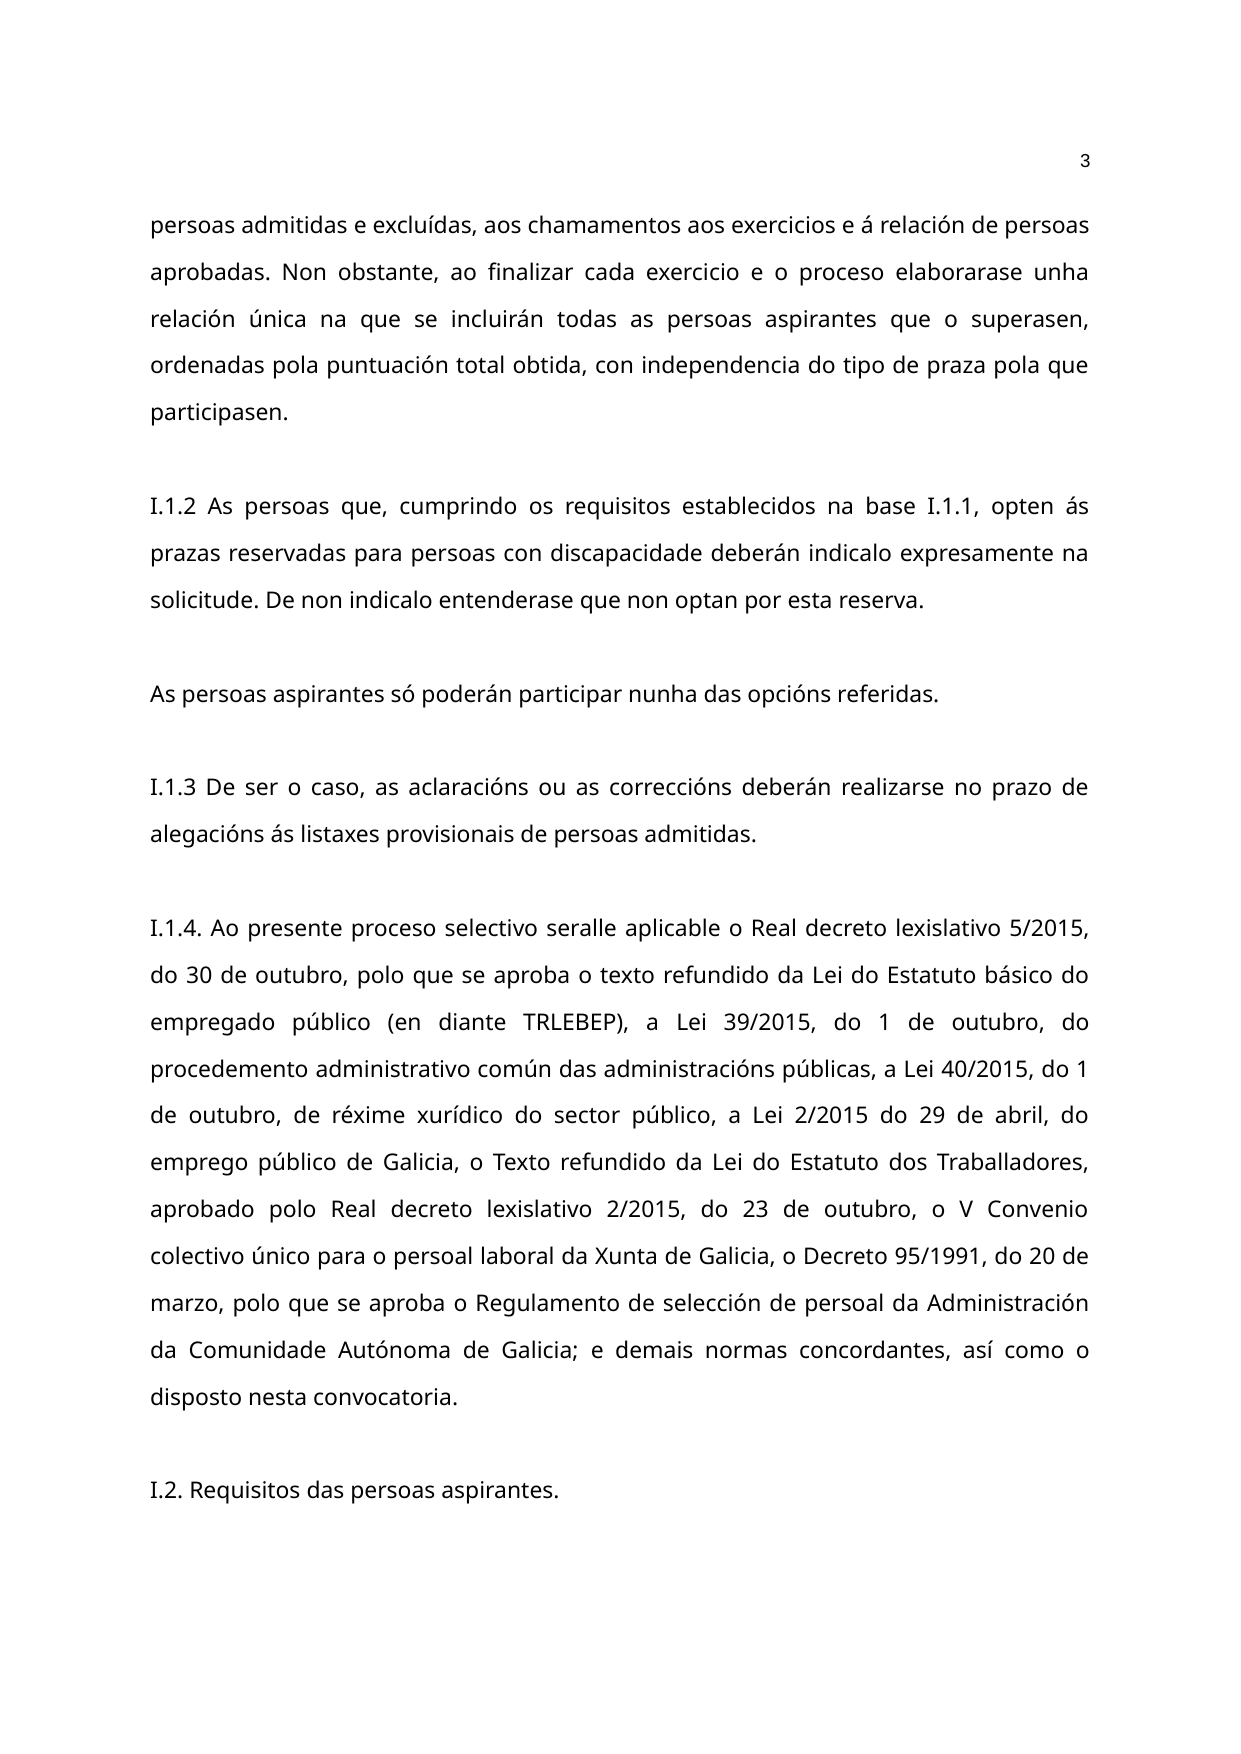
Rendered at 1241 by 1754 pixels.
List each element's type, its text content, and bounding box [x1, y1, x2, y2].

text I.1.2 As persoas que, cumprindo os requisitos establecidos na base I.1.1, opten ás prazas reservadas para persoas con discapacidade deberán indicalo expresamente na solicitude. De non indicalo entenderase que non optan por esta reserva. [150, 490, 1090, 615]
text As persoas aspirantes só poderán participar nunha das opcións referidas. [150, 678, 1090, 709]
text persoas admitidas e excluídas, aos chamamentos aos exercicios e á relación de persoas aprobadas. Non obstante, ao finalizar cada exercicio e o proceso elaborarase unha relación única na que se incluirán todas as persoas aspirantes que o superasen, ordenadas pola puntuación total obtida, con independencia do tipo de praza pola que participasen. [150, 209, 1090, 428]
text I.1.4. Ao presente proceso selectivo seralle aplicable o Real decreto lexislativo 5/2015, do 30 de outubro, polo que se aproba o texto refundido da Lei do Estatuto básico do empregado público (en diante TRLEBEP), a Lei 39/2015, do 1 de outubro, do procedemento administrativo común das administracións públicas, a Lei 40/2015, do 1 de outubro, de réxime xurídico do sector público, a Lei 2/2015 do 29 de abril, do emprego público de Galicia, o Texto refundido da Lei do Estatuto dos Traballadores, aprobado polo Real decreto lexislativo 2/2015, do 23 de outubro, o V Convenio colectivo único para o persoal laboral da Xunta de Galicia, o Decreto 95/1991, do 20 de marzo, polo que se aproba o Regulamento de selección de persoal da Administración da Comunidade Autónoma de Galicia; e demais normas concordantes, así como o disposto nesta convocatoria. [150, 912, 1090, 1412]
text I.1.3 De ser o caso, as aclaracións ou as correccións deberán realizarse no prazo de alegacións ás listaxes provisionais de persoas admitidas. [150, 771, 1090, 849]
text I.2. Requisitos das persoas aspirantes. [150, 1474, 1090, 1506]
